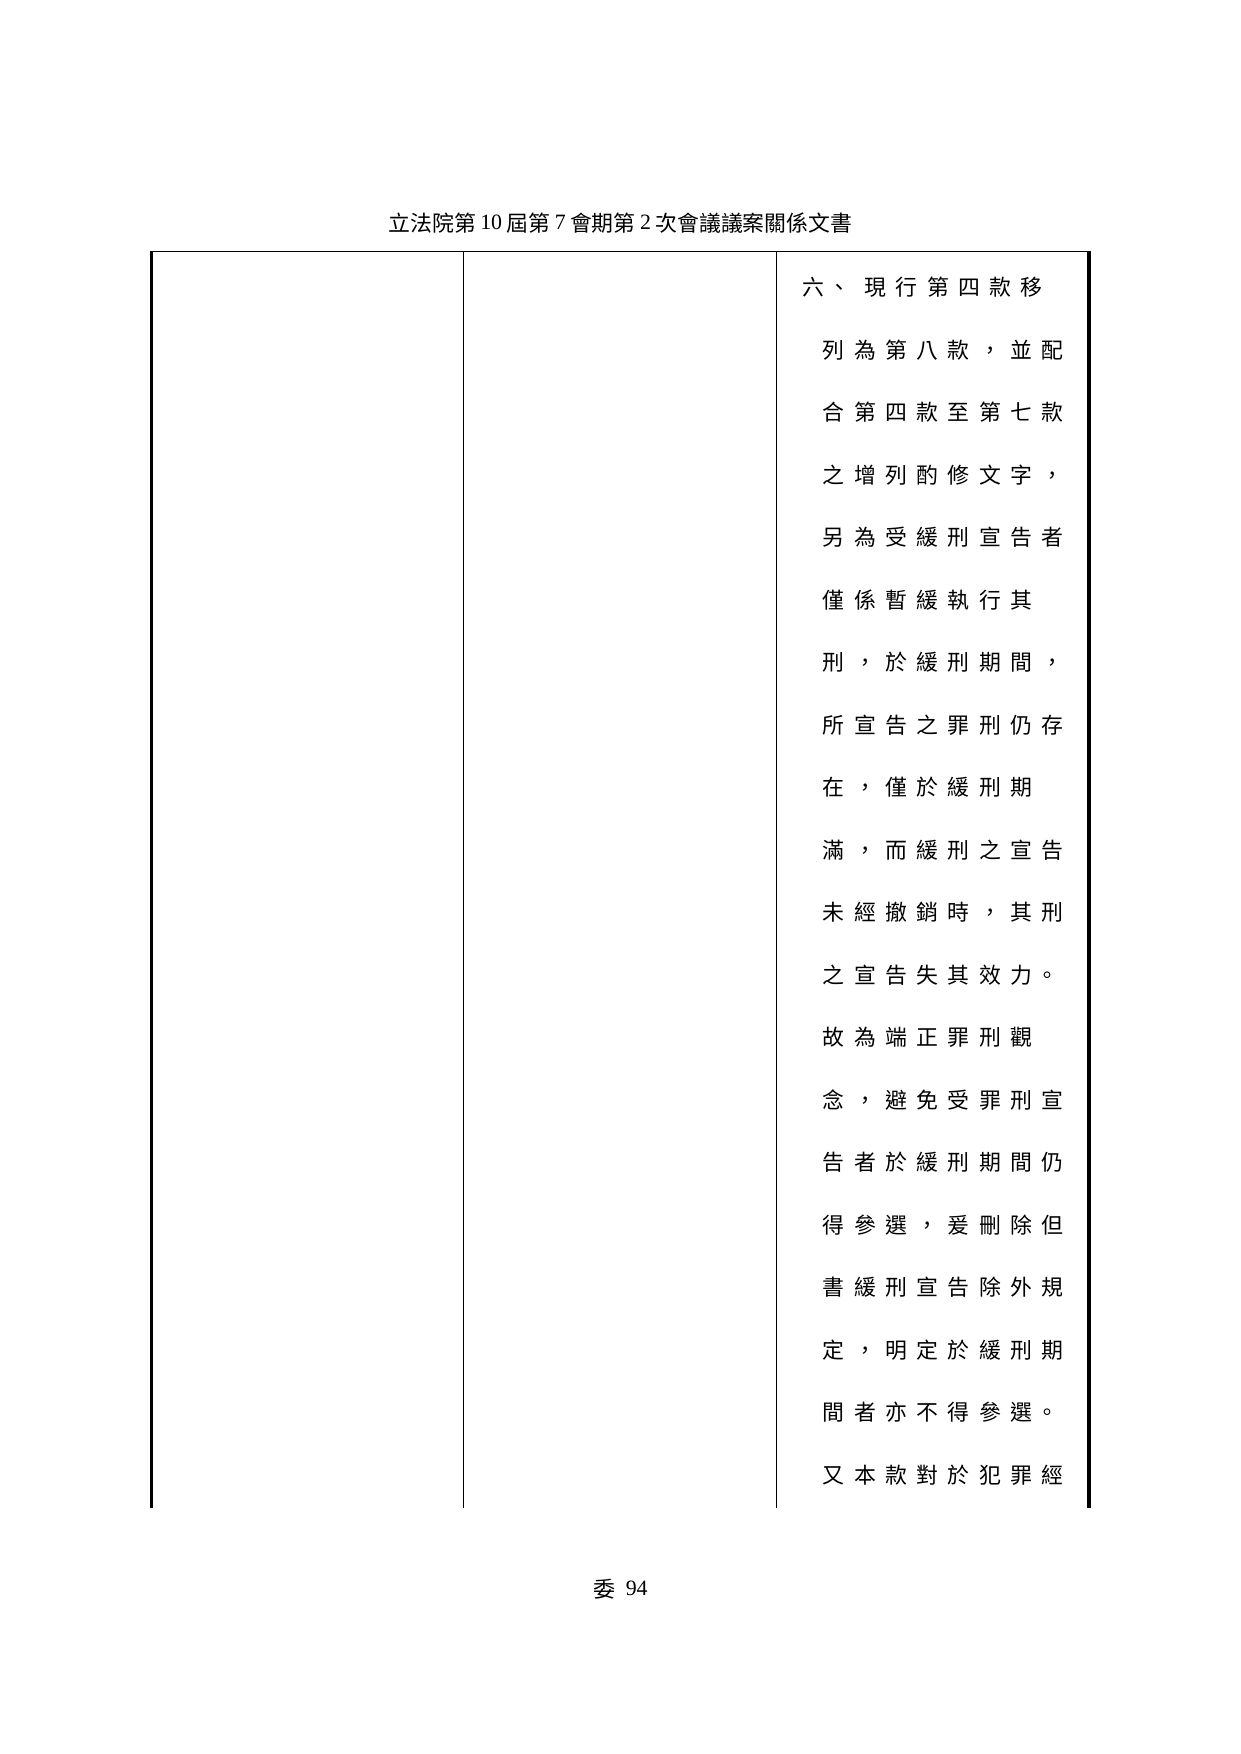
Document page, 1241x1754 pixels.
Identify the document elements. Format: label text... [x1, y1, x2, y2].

table_cell [464, 252, 776, 1508]
table_cell [153, 252, 463, 1508]
table_cell 六、現行第四款移列為第八款，並配合第四款至第七款之增列酌修文字，另為受緩刑宣告者僅係暫緩執行其刑，於緩刑期間，所宣告之罪刑仍存在，僅於緩刑期滿，而緩刑之宣告未經撤銷時，其刑之宣告失其效力。故為端正罪刑觀念，避免受罪刑宣告者於緩刑期間仍得參選，爰刪除但書緩刑宣告除外規定，明定於緩刑期間者亦不得參選。又本款對於犯罪經 [777, 252, 1087, 1508]
